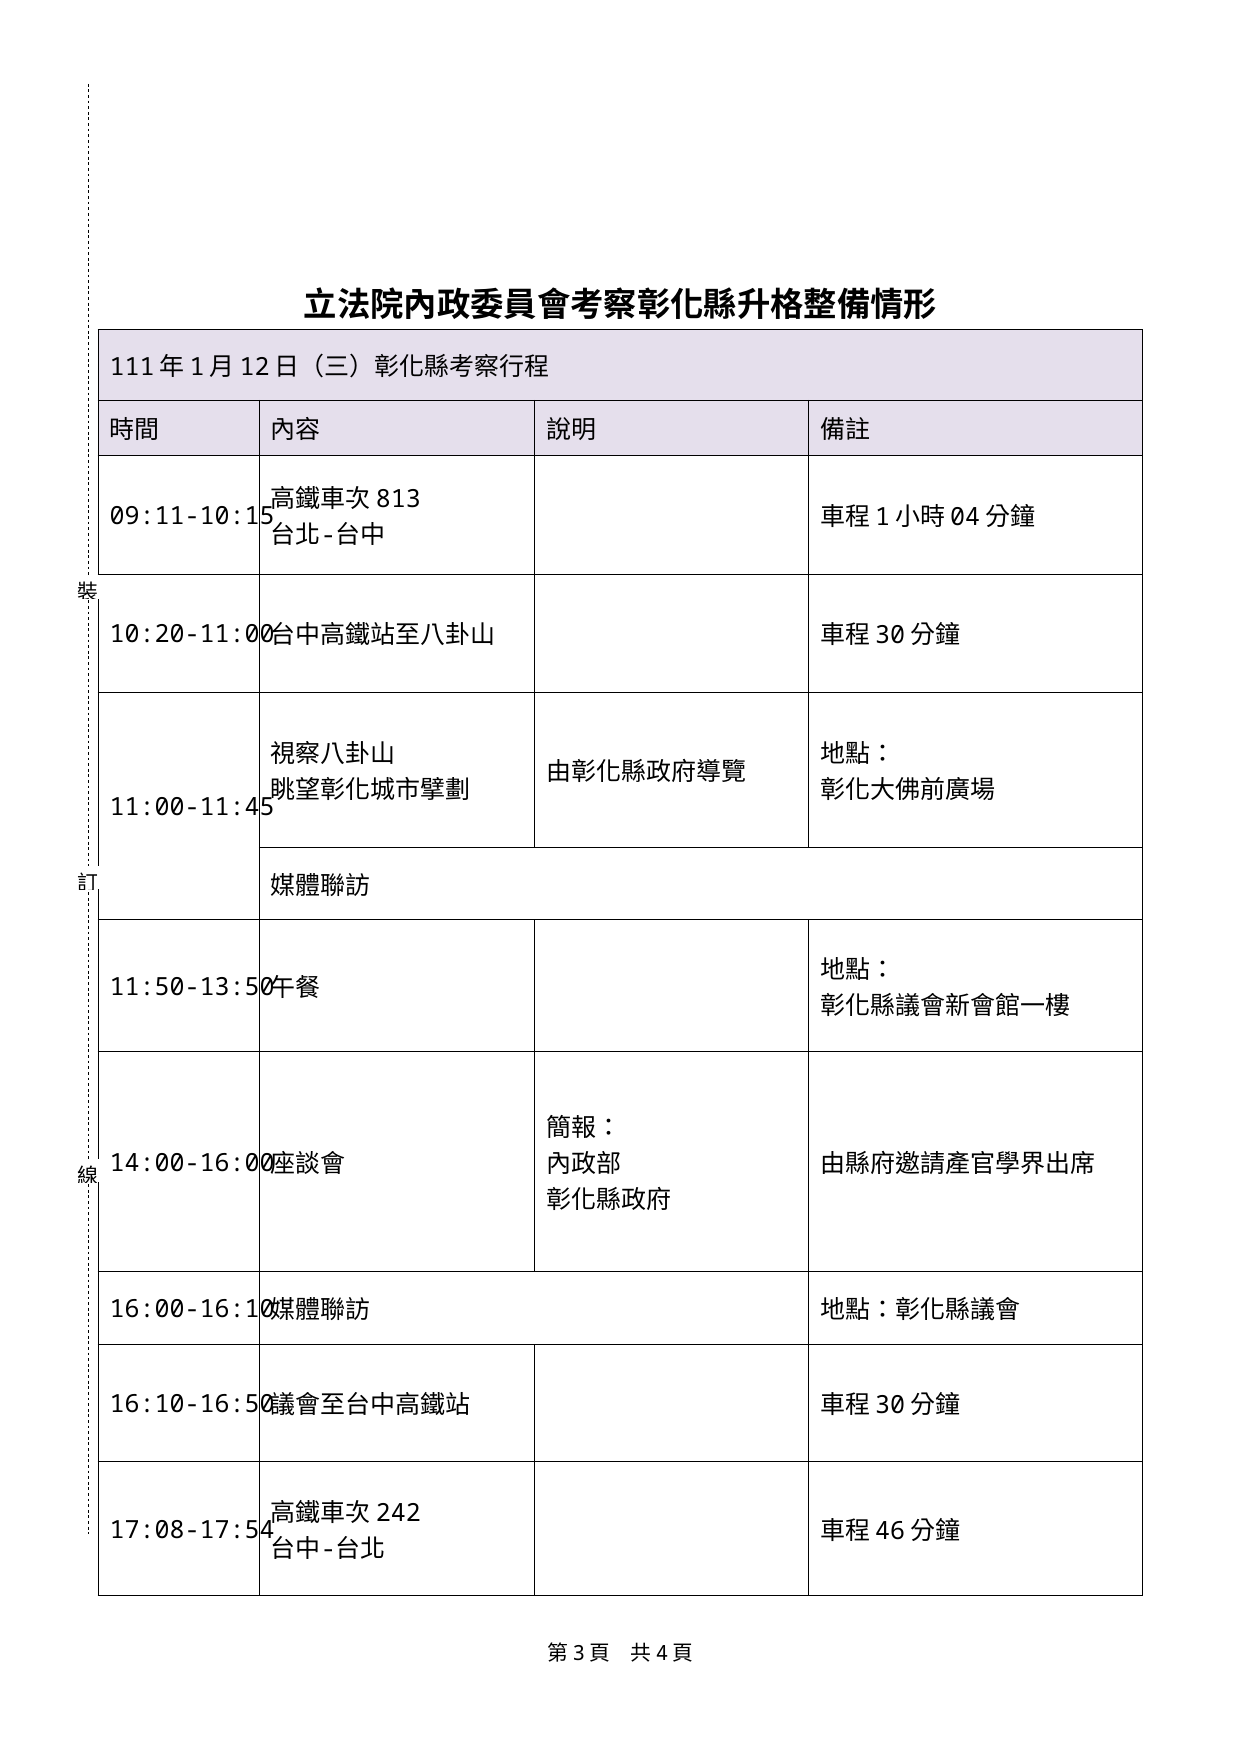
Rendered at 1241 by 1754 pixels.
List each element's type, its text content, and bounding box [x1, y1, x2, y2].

table_cell 午餐 [264, 983, 270, 993]
table_cell [535, 1462, 808, 1595]
table_cell 說明 [535, 401, 808, 455]
table_cell 地點：彰化縣議會 [809, 1272, 1142, 1344]
table_cell 座談會 [260, 1052, 534, 1271]
table_cell [535, 575, 808, 692]
table_cell 由縣府邀請產官學界出席 [809, 1052, 1142, 1271]
table_cell 時間 [99, 401, 259, 455]
table_cell 10:20-11:00 [99, 575, 259, 692]
table_cell 視察八卦山 眺望彰化城市擘劃 [260, 693, 534, 847]
table_cell [535, 456, 808, 573]
table_cell 媒體聯訪 [260, 848, 1142, 919]
table_cell 午餐 [272, 980, 282, 986]
table_cell 高鐵車次242 台中-台北 [260, 1462, 534, 1595]
table_cell 由彰化縣政府導覽 [535, 693, 808, 847]
table_cell 地點： 彰化大佛前廣場 [809, 693, 1142, 847]
table_cell 11:50-13:50 [99, 920, 259, 1051]
table_cell 高鐵車次813 台北-台中 [260, 456, 534, 573]
table_cell 14:00-16:00 [99, 1052, 259, 1271]
table_cell 車程30分鐘 [809, 1345, 1142, 1461]
table_cell 午餐 [260, 920, 534, 1051]
table_cell 座談會 [264, 1159, 270, 1169]
table_cell 台中高鐵站至八卦山 [260, 575, 534, 692]
table_cell 16:10-16:50 [99, 1345, 259, 1461]
table_cell 內容 [260, 401, 534, 455]
table_cell 車程46分鐘 [809, 1462, 1142, 1595]
table_cell 備註 [809, 401, 1142, 455]
table_cell [535, 920, 808, 1051]
table_cell 媒體聯訪 [260, 1272, 808, 1344]
table_cell 車程30分鐘 [809, 575, 1142, 692]
table_cell 11:00-11:45 [99, 693, 259, 919]
table_cell 議會至台中高鐵站 [260, 1345, 534, 1461]
table_cell [535, 1345, 808, 1461]
table_cell 車程1小時04分鐘 [809, 456, 1142, 573]
table_cell 午餐 [263, 979, 268, 989]
table_cell 09:11-10:15 [99, 456, 259, 573]
subtitle 立法院內政委員會考察彰化縣升格整備情形 [148, 261, 1092, 323]
table_cell 地點： 彰化縣議會新會館一樓 [809, 920, 1142, 1051]
table_cell 16:00-16:10 [99, 1272, 259, 1344]
table_cell 17:08-17:54 [99, 1462, 259, 1595]
table_header 111年1月12日（三）彰化縣考察行程 [99, 330, 1142, 400]
table_cell 簡報： 內政部 彰化縣政府 [535, 1052, 808, 1271]
